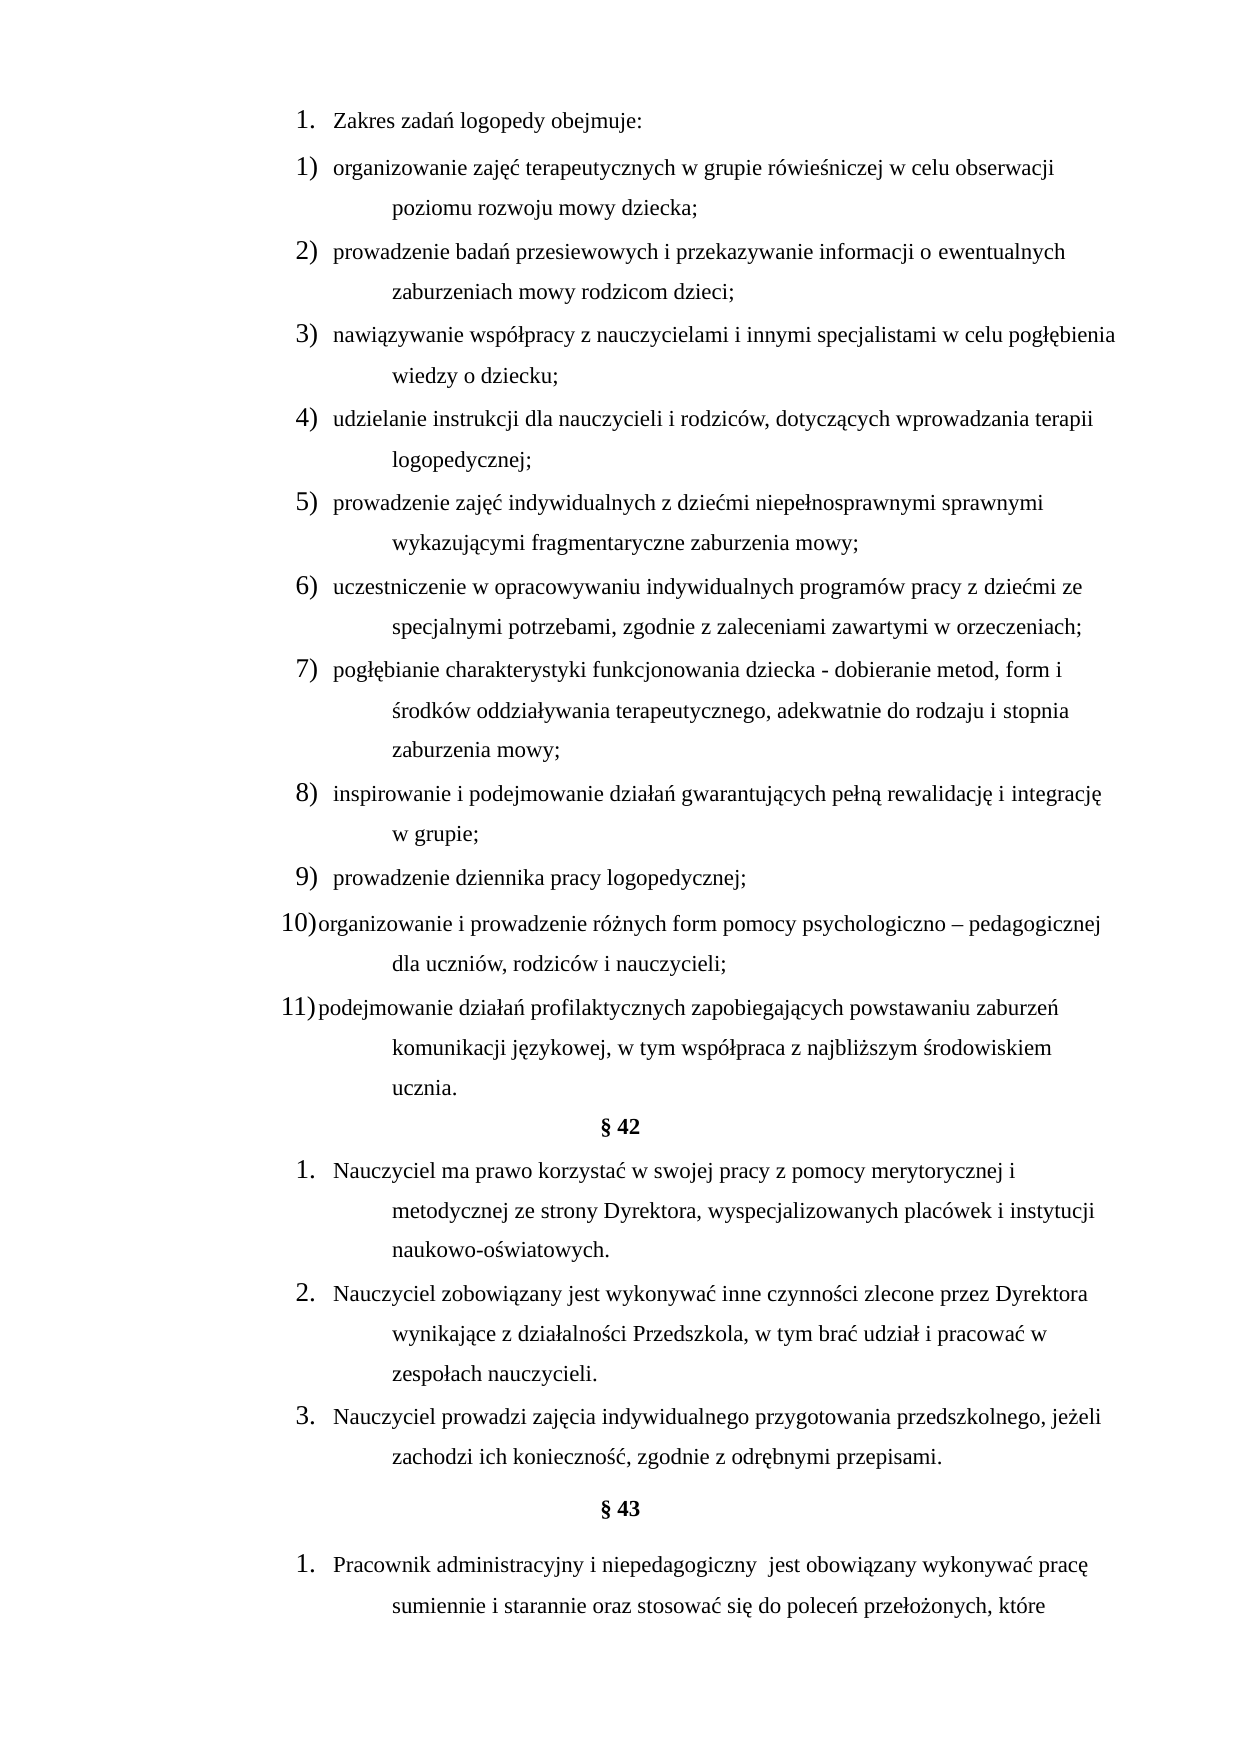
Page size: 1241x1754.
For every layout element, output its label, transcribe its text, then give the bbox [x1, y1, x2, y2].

list organizowanie i prowadzenie różnych form pomocy psychologiczno – pedagogicznej dla uczniów, rodziców i nauczycieli; [281, 906, 1122, 977]
list prowadzenie zajęć indywidualnych z dziećmi niepełnosprawnymi sprawnymi wykazującymi fragmentaryczne zaburzenia mowy; [295, 485, 1122, 556]
list nawiązywanie współpracy z nauczycielami i innymi specjalistami w celu pogłębienia wiedzy o dziecku; [295, 318, 1122, 388]
list udzielanie instrukcji dla nauczycieli i rodziców, dotyczących wprowadzania terapii logopedycznej; [295, 401, 1122, 472]
list Nauczyciel ma prawo korzystać w swojej pracy z pomocy merytorycznej i metodycznej ze strony Dyrektora, wyspecjalizowanych placówek i instytucji naukowo-oświatowych. [295, 1153, 1122, 1263]
text § 43 [118, 1495, 1122, 1522]
list Pracownik administracyjny i niepedagogiczny jest obowiązany wykonywać pracę sumiennie i starannie oraz stosować się do poleceń przełożonych, które [295, 1547, 1122, 1618]
list podejmowanie działań profilaktycznych zapobiegających powstawaniu zaburzeń komunikacji językowej, w tym współpraca z najbliższym środowiskiem ucznia. [281, 990, 1122, 1100]
list Nauczyciel prowadzi zajęcia indywidualnego przygotowania przedszkolnego, jeżeli zachodzi ich konieczność, zgodnie z odrębnymi przepisami. [295, 1399, 1122, 1470]
list prowadzenie badań przesiewowych i przekazywanie informacji o ewentualnych zaburzeniach mowy rodzicom dzieci; [295, 234, 1122, 304]
list prowadzenie dziennika pracy logopedycznej; [295, 859, 1122, 891]
list uczestniczenie w opracowywaniu indywidualnych programów pracy z dziećmi ze specjalnymi potrzebami, zgodnie z zaleceniami zawartymi w orzeczeniach; [295, 569, 1122, 639]
list inspirowanie i podejmowanie działań gwarantujących pełną rewalidację i integrację w grupie; [295, 776, 1122, 846]
text § 42 [118, 1113, 1122, 1139]
list Nauczyciel zobowiązany jest wykonywać inne czynności zlecone przez Dyrektora wynikające z działalności Przedszkola, w tym brać udział i pracować w zespołach nauczycieli. [295, 1276, 1122, 1386]
list pogłębianie charakterystyki funkcjonowania dziecka - dobieranie metod, form i środków oddziaływania terapeutycznego, adekwatnie do rodzaju i stopnia zaburzenia mowy; [295, 653, 1122, 763]
list organizowanie zajęć terapeutycznych w grupie rówieśniczej w celu obserwacji poziomu rozwoju mowy dziecka; [295, 150, 1122, 221]
list Zakres zadań logopedy obejmuje: [295, 103, 1122, 134]
